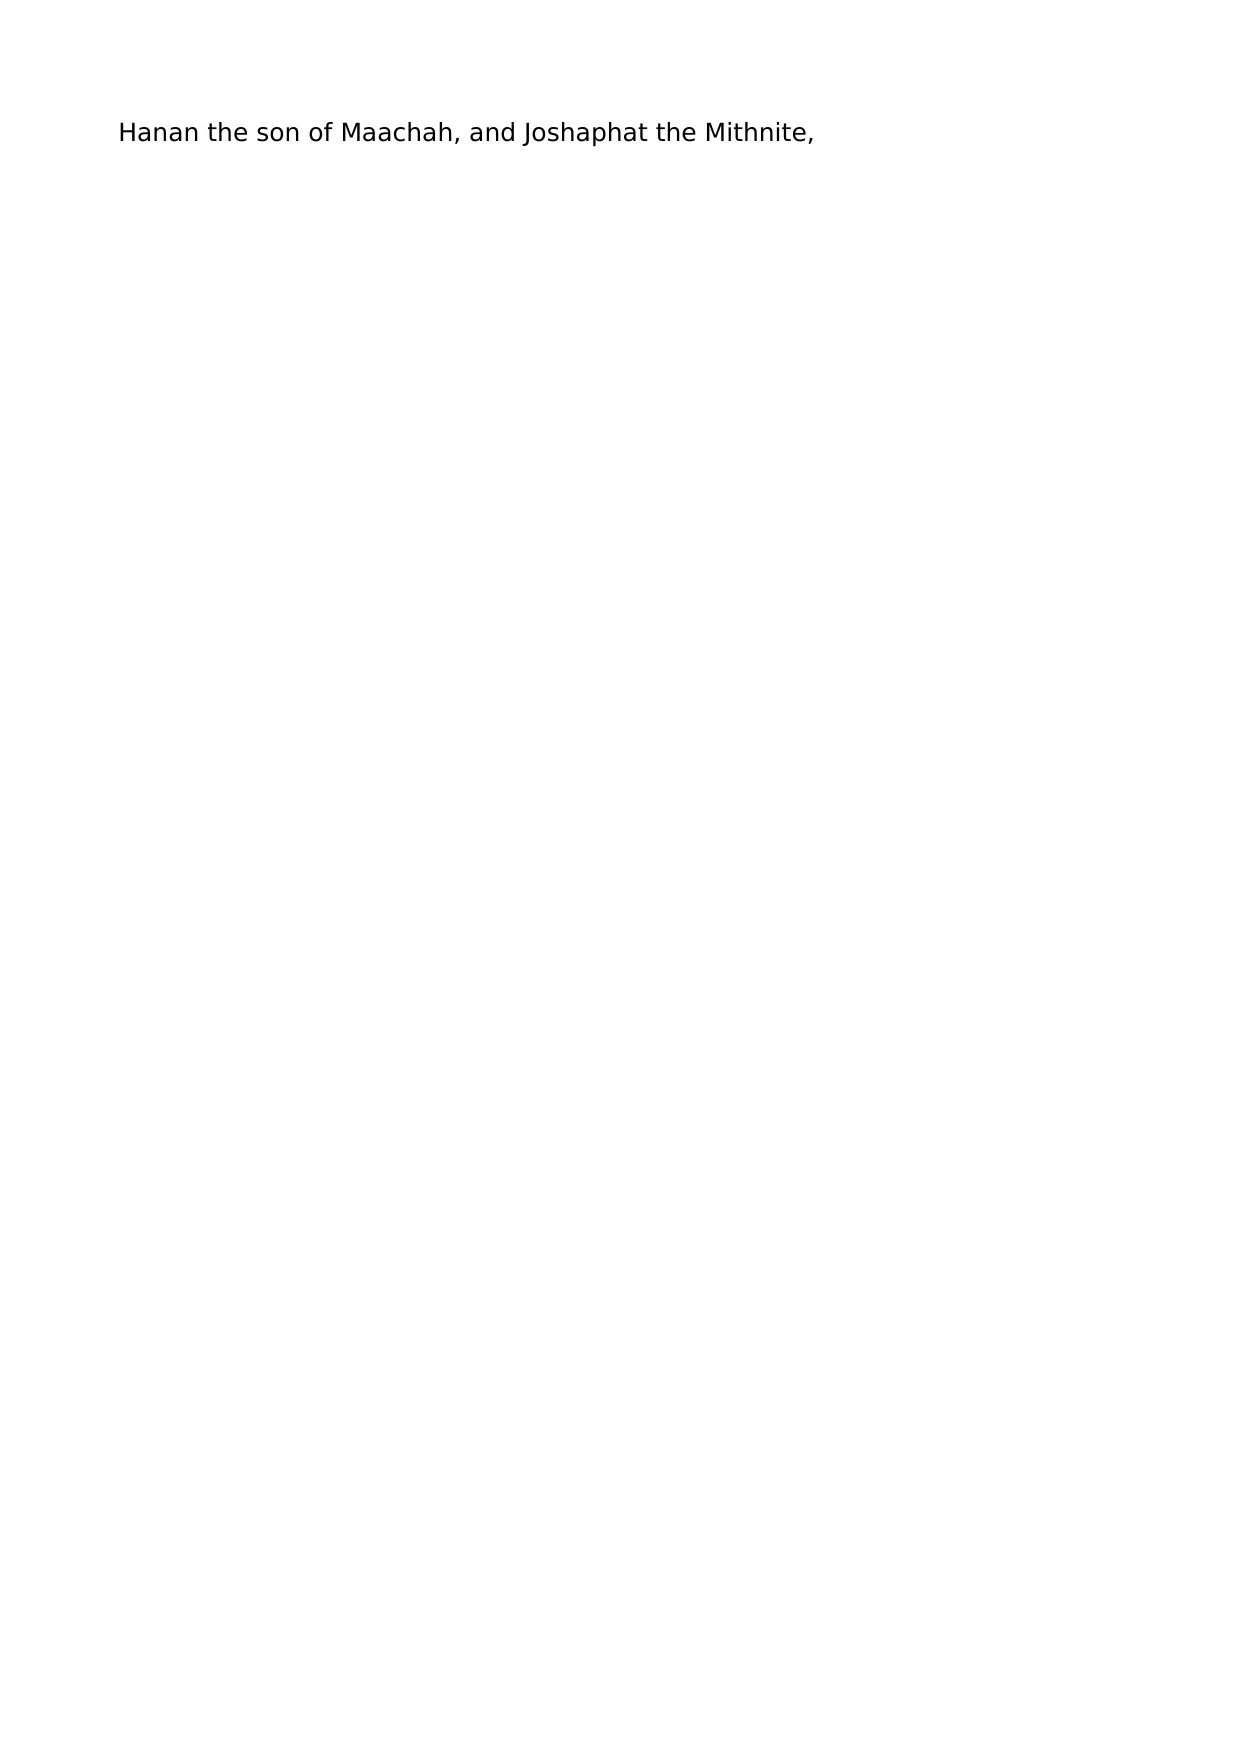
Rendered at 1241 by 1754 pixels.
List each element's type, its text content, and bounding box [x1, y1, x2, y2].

text Hanan the son of Maachah, and Joshaphat the Mithnite, [118, 118, 1122, 147]
